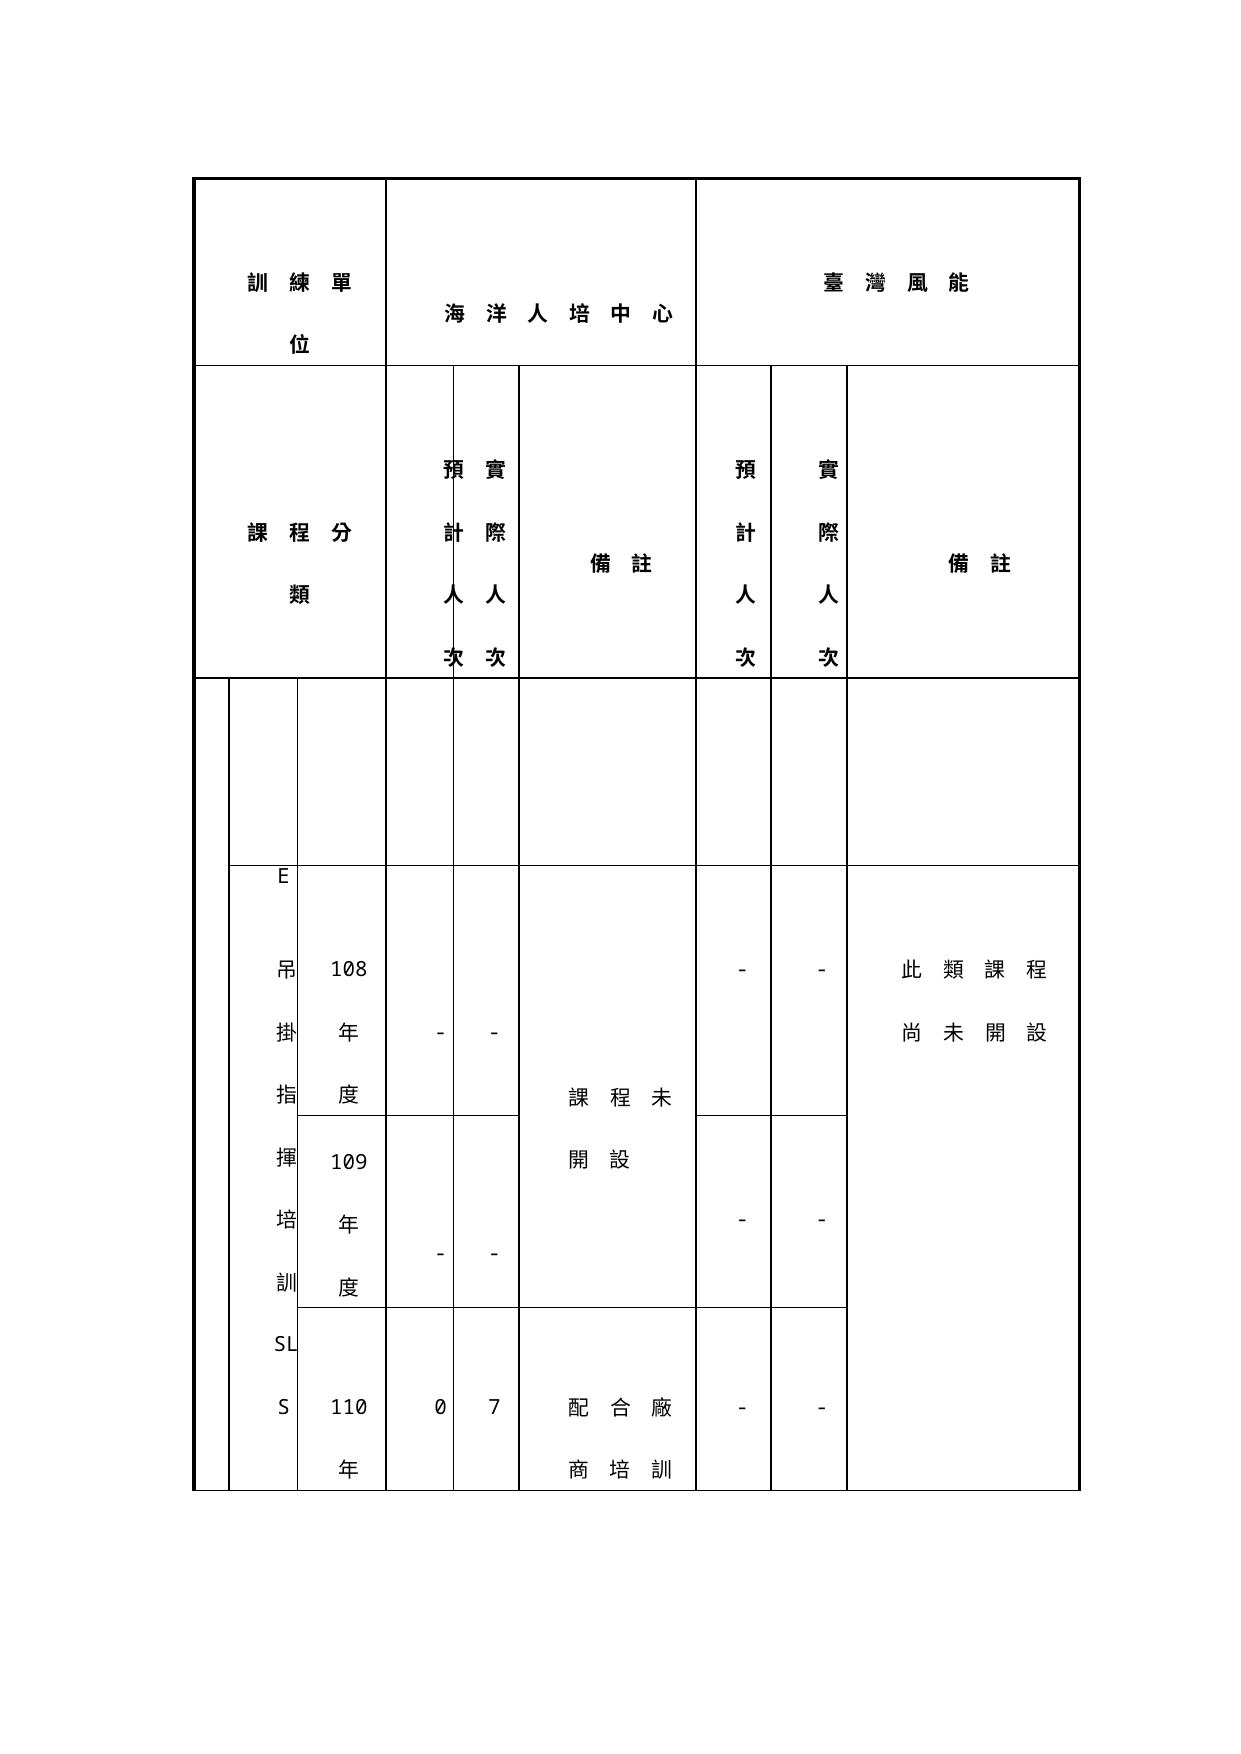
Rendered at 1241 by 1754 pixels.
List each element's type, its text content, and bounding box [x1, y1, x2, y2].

table_cell - [387, 1116, 453, 1307]
table_cell - [387, 866, 453, 1115]
table_cell 0 [387, 1308, 453, 1490]
table_cell 吊掛指揮培訓SLS [230, 866, 297, 1490]
table_cell - [387, 679, 453, 865]
table_cell - [772, 1116, 846, 1307]
table_cell 實際人次 [454, 366, 518, 677]
table_cell [520, 679, 695, 865]
table_cell 課程未開設 [520, 866, 695, 1307]
table_cell - [454, 866, 518, 1115]
table_cell - [772, 866, 846, 1115]
table_cell [697, 679, 770, 865]
table_cell 108年度 [298, 866, 385, 1115]
table_cell 7 [454, 1308, 518, 1490]
table_cell 110年 [298, 1308, 385, 1490]
table_cell 109年度 [298, 1116, 385, 1307]
table_cell 客製化訓練課程（安全意識課程HSE） [230, 679, 297, 865]
table_header 訓練單位 [196, 180, 385, 365]
table_header 臺灣風能 [697, 180, 1078, 365]
table_cell [848, 679, 1078, 865]
table_cell 預計人次 [387, 366, 453, 677]
table_cell - [697, 1116, 770, 1307]
table_cell - [697, 1308, 770, 1490]
table_cell 備註 [848, 366, 1078, 677]
table_cell - [454, 1116, 518, 1307]
table_cell 備註 [520, 366, 695, 677]
table_cell 其 他 [196, 679, 228, 1490]
table_cell 此類課程尚未開設 [848, 866, 1078, 1490]
table_cell 配合廠商培訓 [520, 1308, 695, 1490]
table_cell - [772, 1308, 846, 1490]
table_cell 實際人次 [772, 366, 846, 677]
table_cell - [697, 866, 770, 1115]
table_cell [298, 679, 385, 865]
table_cell [772, 679, 846, 865]
table_cell 課程分類 [196, 366, 385, 677]
table_cell - [454, 679, 518, 865]
table_cell 預計人次 [697, 366, 770, 677]
table_header 海洋人培中心 [387, 180, 695, 365]
